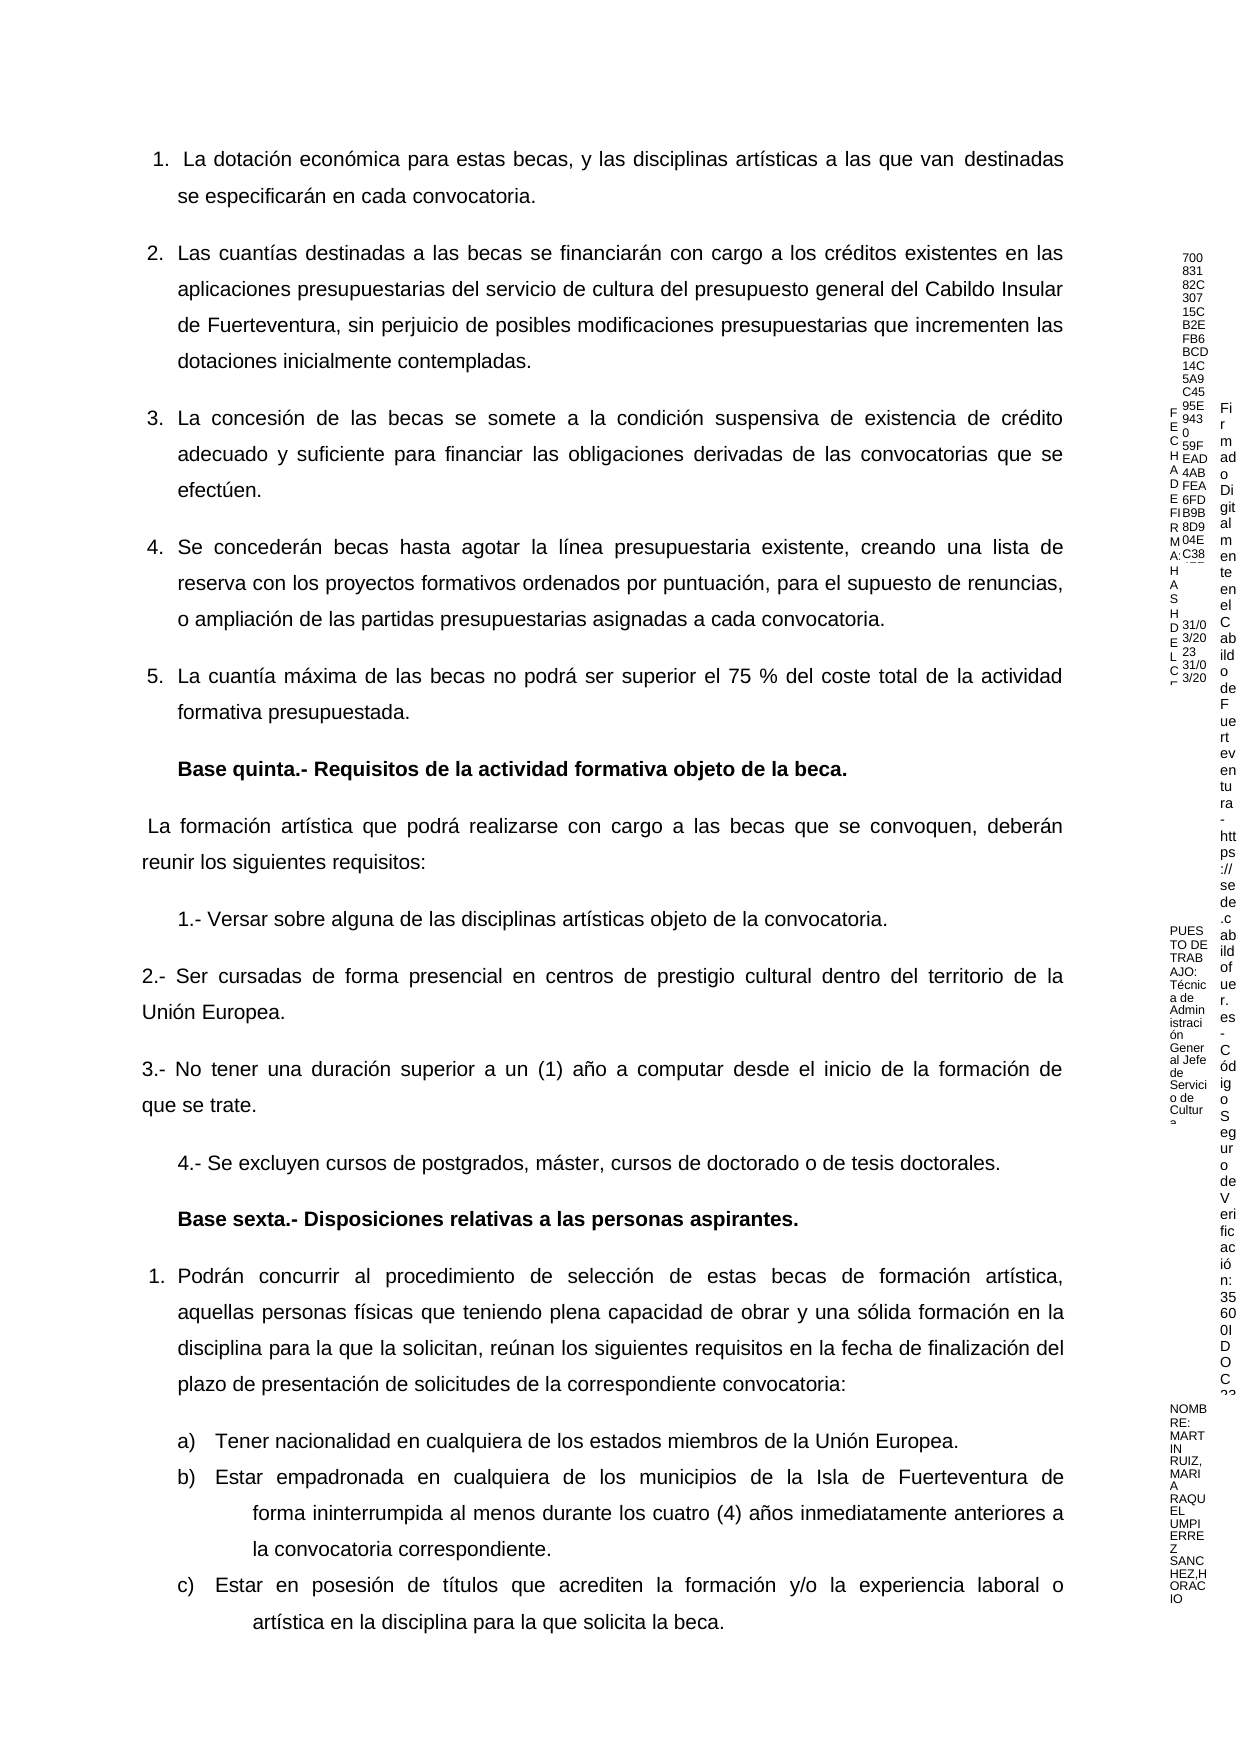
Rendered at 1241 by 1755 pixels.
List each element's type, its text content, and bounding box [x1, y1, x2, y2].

list FECHA DE FIRMA: HASH DEL CERTIFICADO: [1169, 405, 1184, 684]
list 31/03/2023 [1182, 618, 1209, 659]
list MARTIN RUIZ,MARIA RAQUEL UMPIERREZ SANCHEZ,HORACIO [1169, 1431, 1207, 1606]
text 1.- Versar sobre alguna de las disciplinas artísticas objeto de la convocatoria. [177, 907, 1218, 1124]
text PUESTO DE TRABAJO: [1169, 925, 1209, 979]
text 2.- Ser cursadas de forma presencial en centros de prestigio cultural dentro del territorio de la Unión Europea. [142, 964, 1064, 1024]
list 31/03/2023 [1182, 659, 1209, 685]
text Técnica de Administración General Jefe de Servicio de Cultura [1169, 979, 1207, 1124]
list NOMBRE: [1169, 1403, 1209, 1430]
text La formación artística que podrá realizarse con cargo a las becas que se convoquen, deberán reunir los siguientes requisitos: [142, 814, 1064, 874]
list La dotación económica para estas becas, y las disciplinas artísticas a las que van destinadas se especificarán en cada convocatoria. [147, 147, 1064, 207]
text 3.- No tener una duración superior a un (1) año a computar desde el inicio de la formación de que se trate. [142, 1057, 1064, 1117]
list Estar empadronada en cualquiera de los municipios de la Isla de Fuerteventura de forma ininterrumpida al menos durante los cuatro (4) años inmediatamente anteriores a la convocatoria correspondiente. [177, 1465, 1064, 1561]
list 59FEAD4ABFEA6FDB9B8D904EC384FF03E228B38D [1182, 440, 1209, 563]
list Estar en posesión de títulos que acrediten la formación y/o la experiencia laboral o artística en la disciplina para la que solicita la beca. [177, 1573, 1064, 1633]
list Podrán concurrir al procedimiento de selección de estas becas de formación artística, aquellas personas físicas que teniendo plena capacidad de obrar y una sólida formación en la disciplina para la que la solicitan, reúnan los siguientes requisitos en la fecha de finalización del plazo de presentación de solicitudes de la correspondiente convocatoria: [148, 1264, 1064, 1396]
list La cuantía máxima de las becas no podrá ser superior el 75 % del coste total de la actividad formativa presupuestada. [147, 664, 1064, 724]
subtitle Base quinta.- Requisitos de la actividad formativa objeto de la beca. [177, 757, 1218, 781]
list Firmado Digitalmente en el Cabildo de Fuerteventura - https://sede.cabildofuer.es - Código Seguro de Verificación: 35600IDOC23F32D5B2DB75264DAC [1220, 400, 1237, 1395]
text 4.- Se excluyen cursos de postgrados, máster, cursos de doctorado o de tesis doctorales. [177, 1150, 1218, 1174]
list Se concederán becas hasta agotar la línea presupuestaria existente, creando una lista de reserva con los proyectos formativos ordenados por puntuación, para el supuesto de renuncias, o ampliación de las partidas presupuestarias asignadas a cada convocatoria. [147, 535, 1064, 631]
list 70083182C30715CB2EFB6BCD14C5A9C4595E9430 [1182, 252, 1209, 440]
list La concesión de las becas se somete a la condición suspensiva de existencia de crédito adecuado y suficiente para financiar las obligaciones derivadas de las convocatorias que se efectúen. [147, 406, 1064, 502]
subtitle Base sexta.- Disposiciones relativas a las personas aspirantes. [177, 1207, 1218, 1231]
list Las cuantías destinadas a las becas se financiarán con cargo a los créditos existentes en las aplicaciones presupuestarias del servicio de cultura del presupuesto general del Cabildo Insular de Fuerteventura, sin perjuicio de posibles modificaciones presupuestarias que incrementen las dotaciones inicialmente contempladas. [147, 240, 1064, 373]
list Tener nacionalidad en cualquiera de los estados miembros de la Unión Europea. [177, 1429, 1167, 1453]
